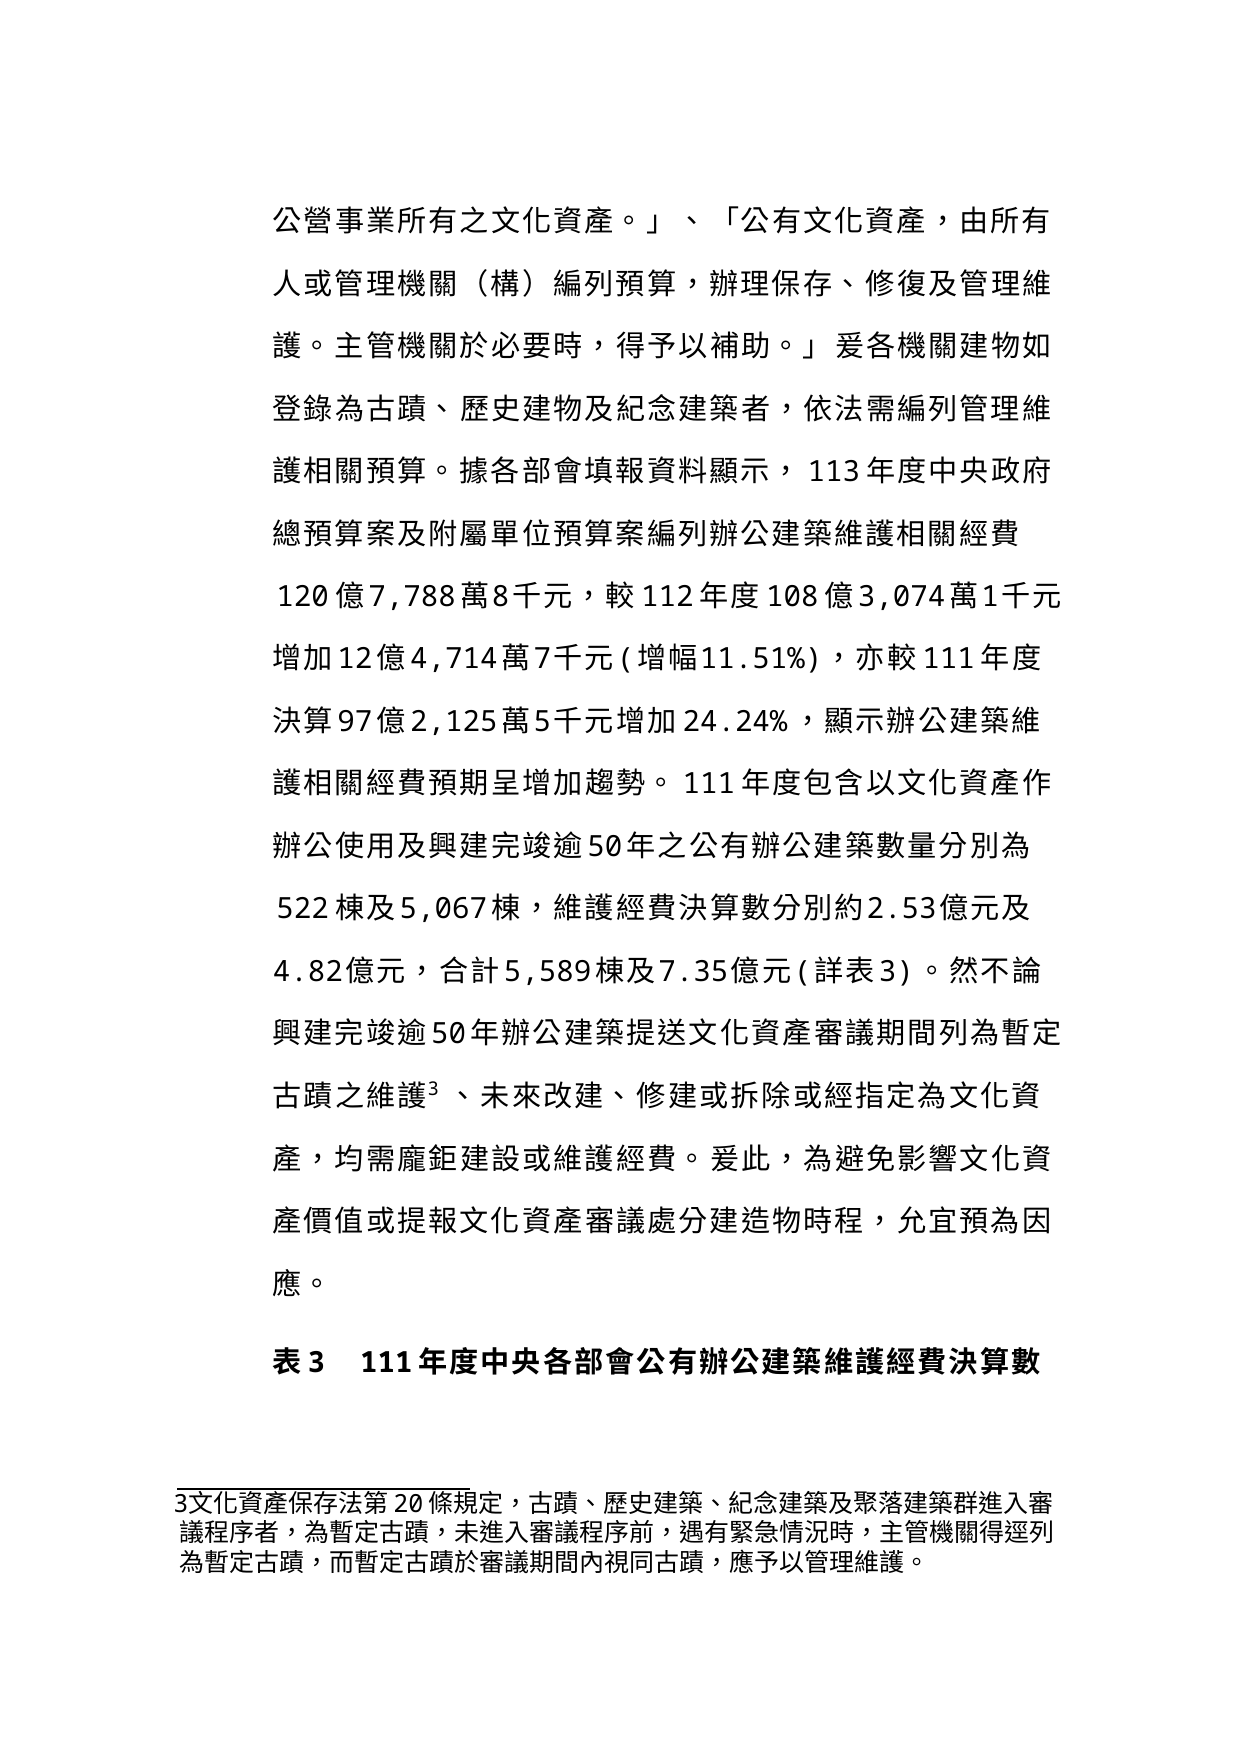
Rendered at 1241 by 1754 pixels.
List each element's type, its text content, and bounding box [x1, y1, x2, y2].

text 表3 111年度中央各部會公有辦公建築維護經費決算數 [236, 1318, 1063, 1380]
text 依文化資產保存法第8條第1項及第2項規定：「本法所稱公有文化資產，指國家、地方自治團體及其他公法人、公營事業所有之文化資產。」、「公有文化資產，由所有人或管理機關（構）編列預算，辦理保存、修復及管理維護。主管機關於必要時，得予以補助。」爰各機關建物如登錄為古蹟、歷史建物及紀念建築者，依法需編列管理維護相關預算。據各部會填報資料顯示，113年度中央政府總預算案及附屬單位預算案編列辦公建築維護相關經費120億7,788萬8千元，較112年度108億3,074萬1千元增加12億4,714萬7千元(增幅11.51%)，亦較111年度決算97億2,125萬5千元增加24.24%，顯示辦公建築維護相關經費預期呈增加趨勢。111年度包含以文化資產作辦公使用及興建完竣逾50年之公有辦公建築數量分別為522棟及5,067棟，維護經費決算數分別約2.53億元及4.82億元，合計5,589棟及7.35億元(詳表3)。然不論興建完竣逾50年辦公建築提送文化資產審議期間列為暫定古蹟之維護、未來改建、修建或拆除或經指定為文化資產，均需龐鉅建設或維護經費。爰此，為避免影響文化資產價值或提報文化資產審議處分建造物時程，允宜預為因應。 [266, 177, 1063, 1302]
text 文化資產保存法第20條規定，古蹟、歷史建築、紀念建築及聚落建築群進入審議程序者，為暫定古蹟，未進入審議程序前，遇有緊急情況時，主管機關得逕列為暫定古蹟，而暫定古蹟於審議期間內視同古蹟，應予以管理維護。 [173, 1489, 1063, 1577]
